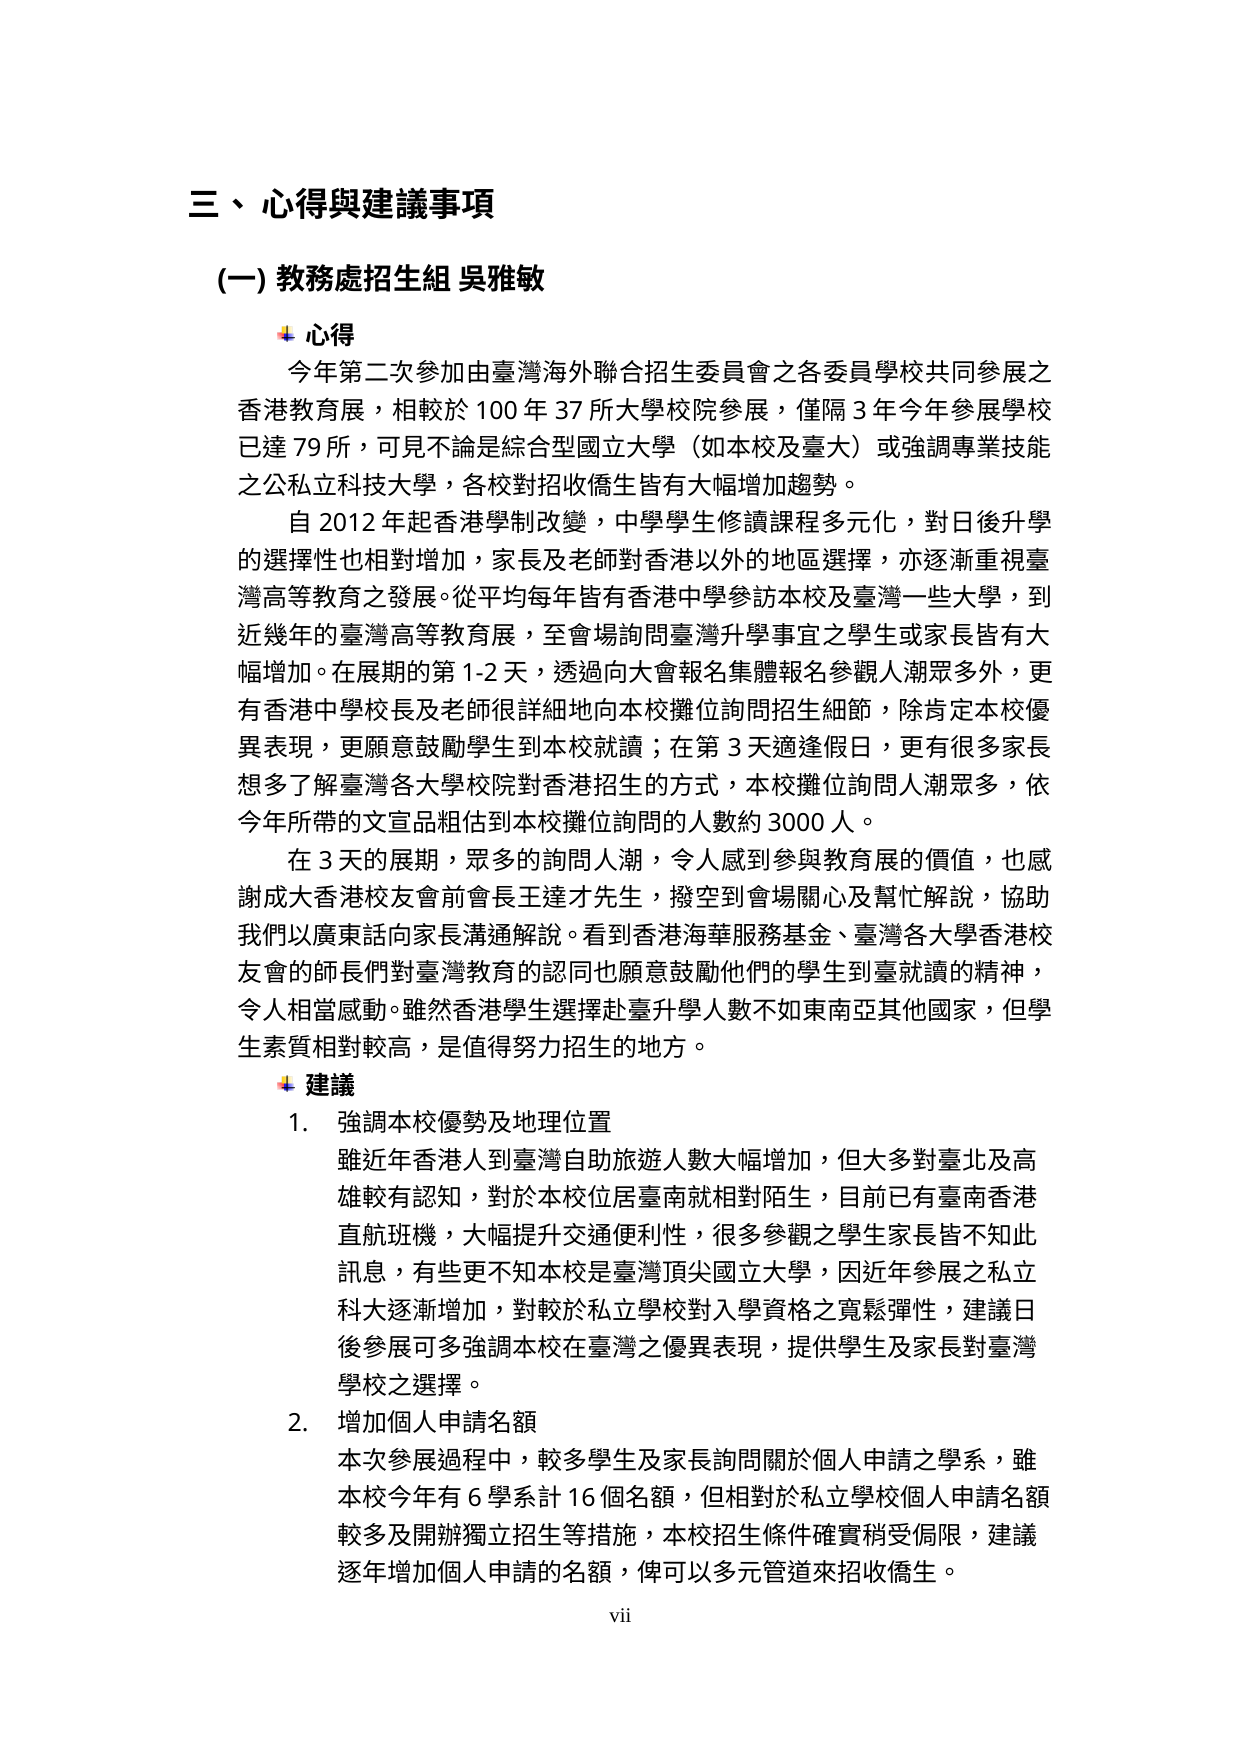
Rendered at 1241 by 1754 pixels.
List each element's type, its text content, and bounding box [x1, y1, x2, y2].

subtitle 教務處招生組 吳雅敏 [217, 239, 1053, 314]
text 在3天的展期，眾多的詢問人潮，令人感到參與教育展的價值，也感謝成大香港校友會前會長王達才先生，撥空到會場關心及幫忙解說，協助我們以廣東話向家長溝通解說。看到香港海華服務基金、臺灣各大學香港校友會的師長們對臺灣教育的認同也願意鼓勵他們的學生到臺就讀的精神，令人相當感動。雖然香港學生選擇赴臺升學人數不如東南亞其他國家，但學生素質相對較高，是值得努力招生的地方。 [237, 839, 1053, 1064]
picture [277, 324, 295, 342]
text 本次參展過程中，較多學生及家長詢問關於個人申請之學系，雖本校今年有6學系計16個名額，但相對於私立學校個人申請名額較多及開辦獨立招生等措施，本校招生條件確實稍受侷限，建議逐年增加個人申請的名額，俾可以多元管道來招收僑生。 [337, 1439, 1053, 1589]
subtitle 心得與建議事項 [187, 164, 1053, 239]
list 建議 [276, 1064, 1053, 1102]
text 今年第二次參加由臺灣海外聯合招生委員會之各委員學校共同參展之香港教育展，相較於100年37所大學校院參展，僅隔3年今年參展學校已達79所，可見不論是綜合型國立大學（如本校及臺大）或強調專業技能之公私立科技大學，各校對招收僑生皆有大幅增加趨勢。 [237, 352, 1053, 502]
text 自2012年起香港學制改變，中學學生修讀課程多元化，對日後升學的選擇性也相對增加，家長及老師對香港以外的地區選擇，亦逐漸重視臺灣高等教育之發展。從平均每年皆有香港中學參訪本校及臺灣一些大學，到近幾年的臺灣高等教育展，至會場詢問臺灣升學事宜之學生或家長皆有大幅增加。在展期的第1-2天，透過向大會報名集體報名參觀人潮眾多外，更有香港中學校長及老師很詳細地向本校攤位詢問招生細節，除肯定本校優異表現，更願意鼓勵學生到本校就讀；在第3天適逢假日，更有很多家長想多了解臺灣各大學校院對香港招生的方式，本校攤位詢問人潮眾多，依今年所帶的文宣品粗估到本校攤位詢問的人數約3000人。 [237, 502, 1053, 839]
list 增加個人申請名額 [287, 1402, 1053, 1439]
text 雖近年香港人到臺灣自助旅遊人數大幅增加，但大多對臺北及高雄較有認知，對於本校位居臺南就相對陌生，目前已有臺南香港直航班機，大幅提升交通便利性，很多參觀之學生家長皆不知此訊息，有些更不知本校是臺灣頂尖國立大學，因近年參展之私立科大逐漸增加，對較於私立學校對入學資格之寬鬆彈性，建議日後參展可多強調本校在臺灣之優異表現，提供學生及家長對臺灣學校之選擇。 [337, 1139, 1053, 1402]
picture [277, 1074, 295, 1092]
list 強調本校優勢及地理位置 [287, 1102, 1053, 1139]
list 心得 [276, 314, 1053, 352]
